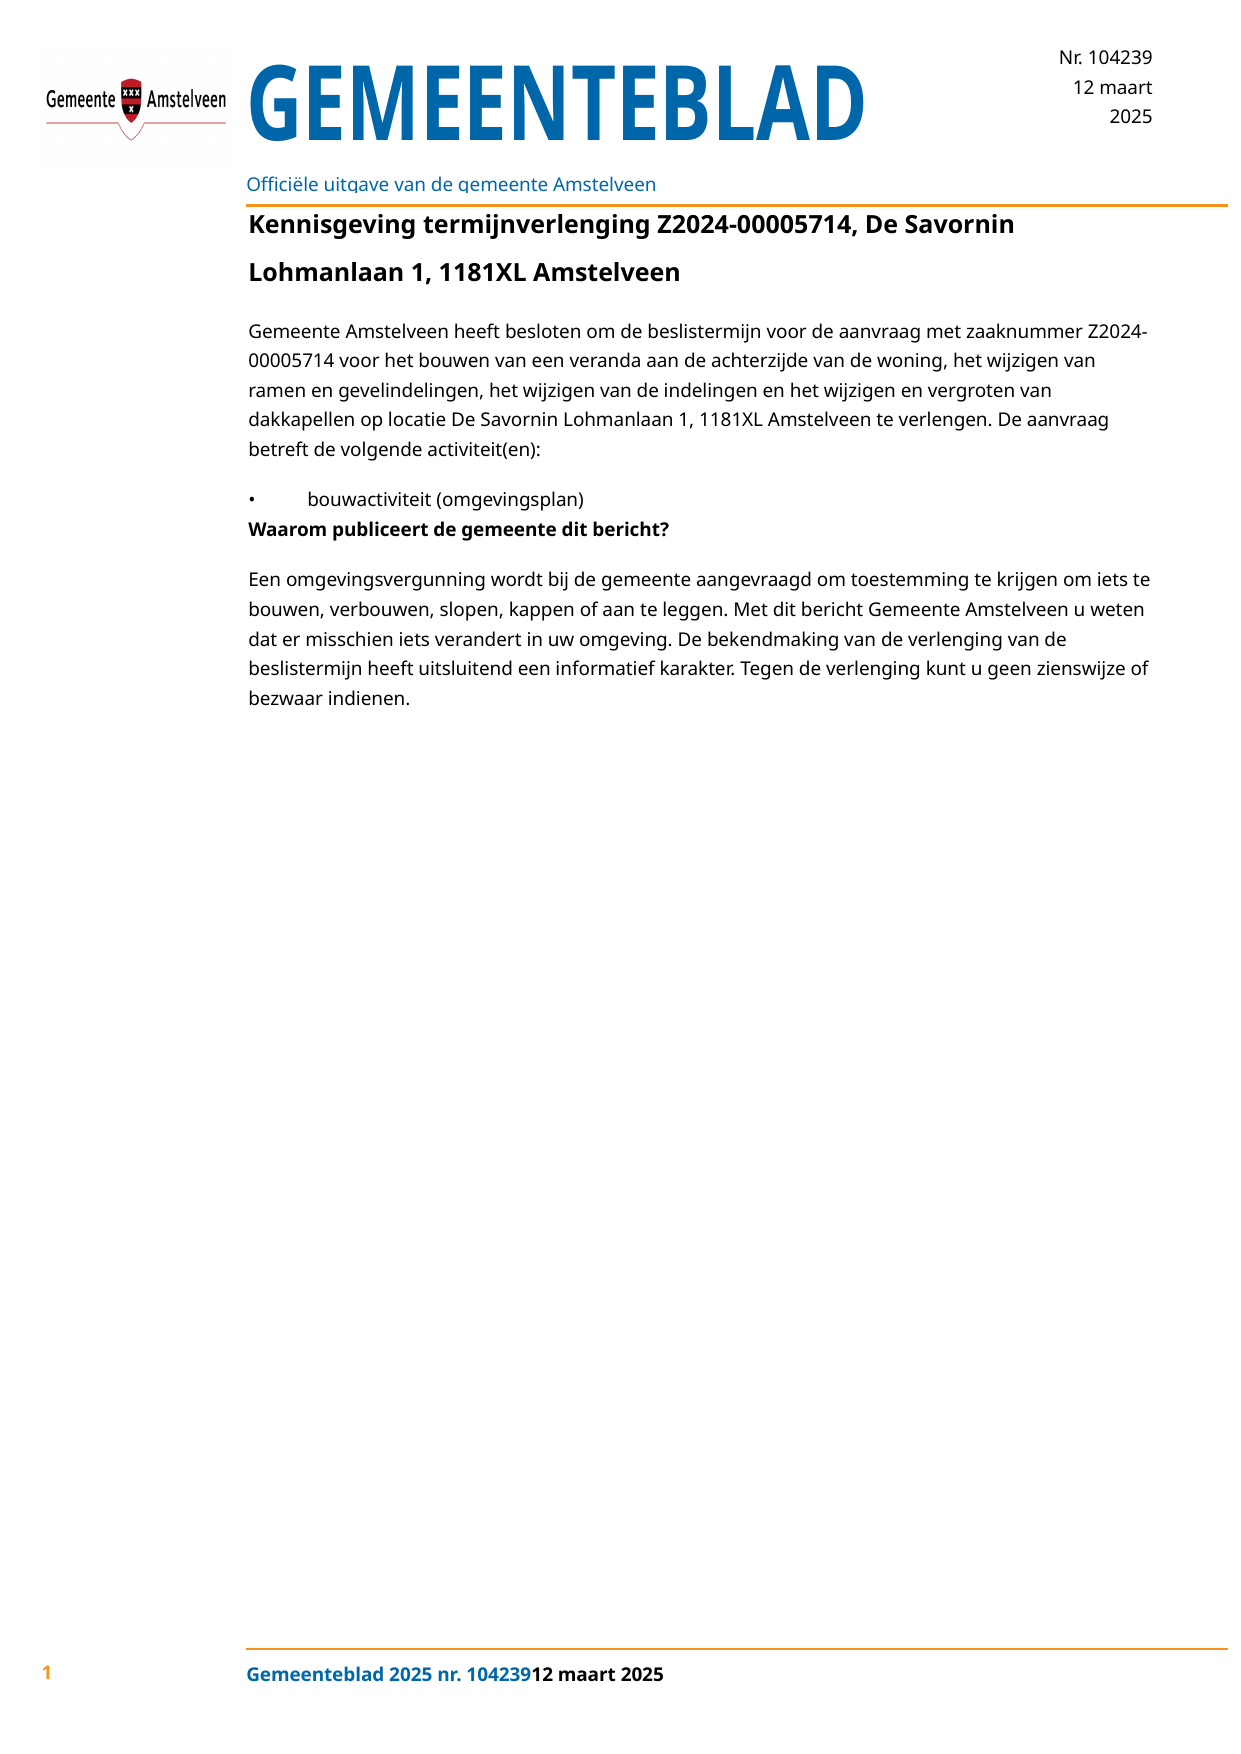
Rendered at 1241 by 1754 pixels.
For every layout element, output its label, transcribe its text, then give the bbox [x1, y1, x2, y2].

picture [41, 47, 231, 172]
text Waarom publiceert de gemeente dit bericht? [248, 516, 1152, 542]
text Kennisgeving termijnverlenging Z2024-00005714, De Savornin Lohmanlaan 1, 1181XL Amstelveen [248, 207, 1152, 288]
text Gemeente Amstelveen heeft besloten om de beslistermijn voor de aanvraag met zaaknummer Z2024-00005714 voor het bouwen van een veranda aan de achterzijde van de woning, het wijzigen van ramen en gevelindelingen, het wijzigen van de indelingen en het wijzigen en vergroten van dakkapellen op locatie De Savornin Lohmanlaan 1, 1181XL Amstelveen te verlengen. De aanvraag betreft de volgende activiteit(en): [248, 318, 1152, 462]
text Een omgevingsvergunning wordt bij de gemeente aangevraagd om toestemming te krijgen om iets te bouwen, verbouwen, slopen, kappen of aan te leggen. Met dit bericht Gemeente Amstelveen u weten dat er misschien iets verandert in uw omgeving. De bekendmaking van de verlenging van de beslistermijn heeft uitsluitend een informatief karakter. Tegen de verlenging kunt u geen zienswijze of bezwaar indienen. [248, 567, 1152, 711]
list bouwactiviteit (omgevingsplan) [248, 487, 1152, 512]
